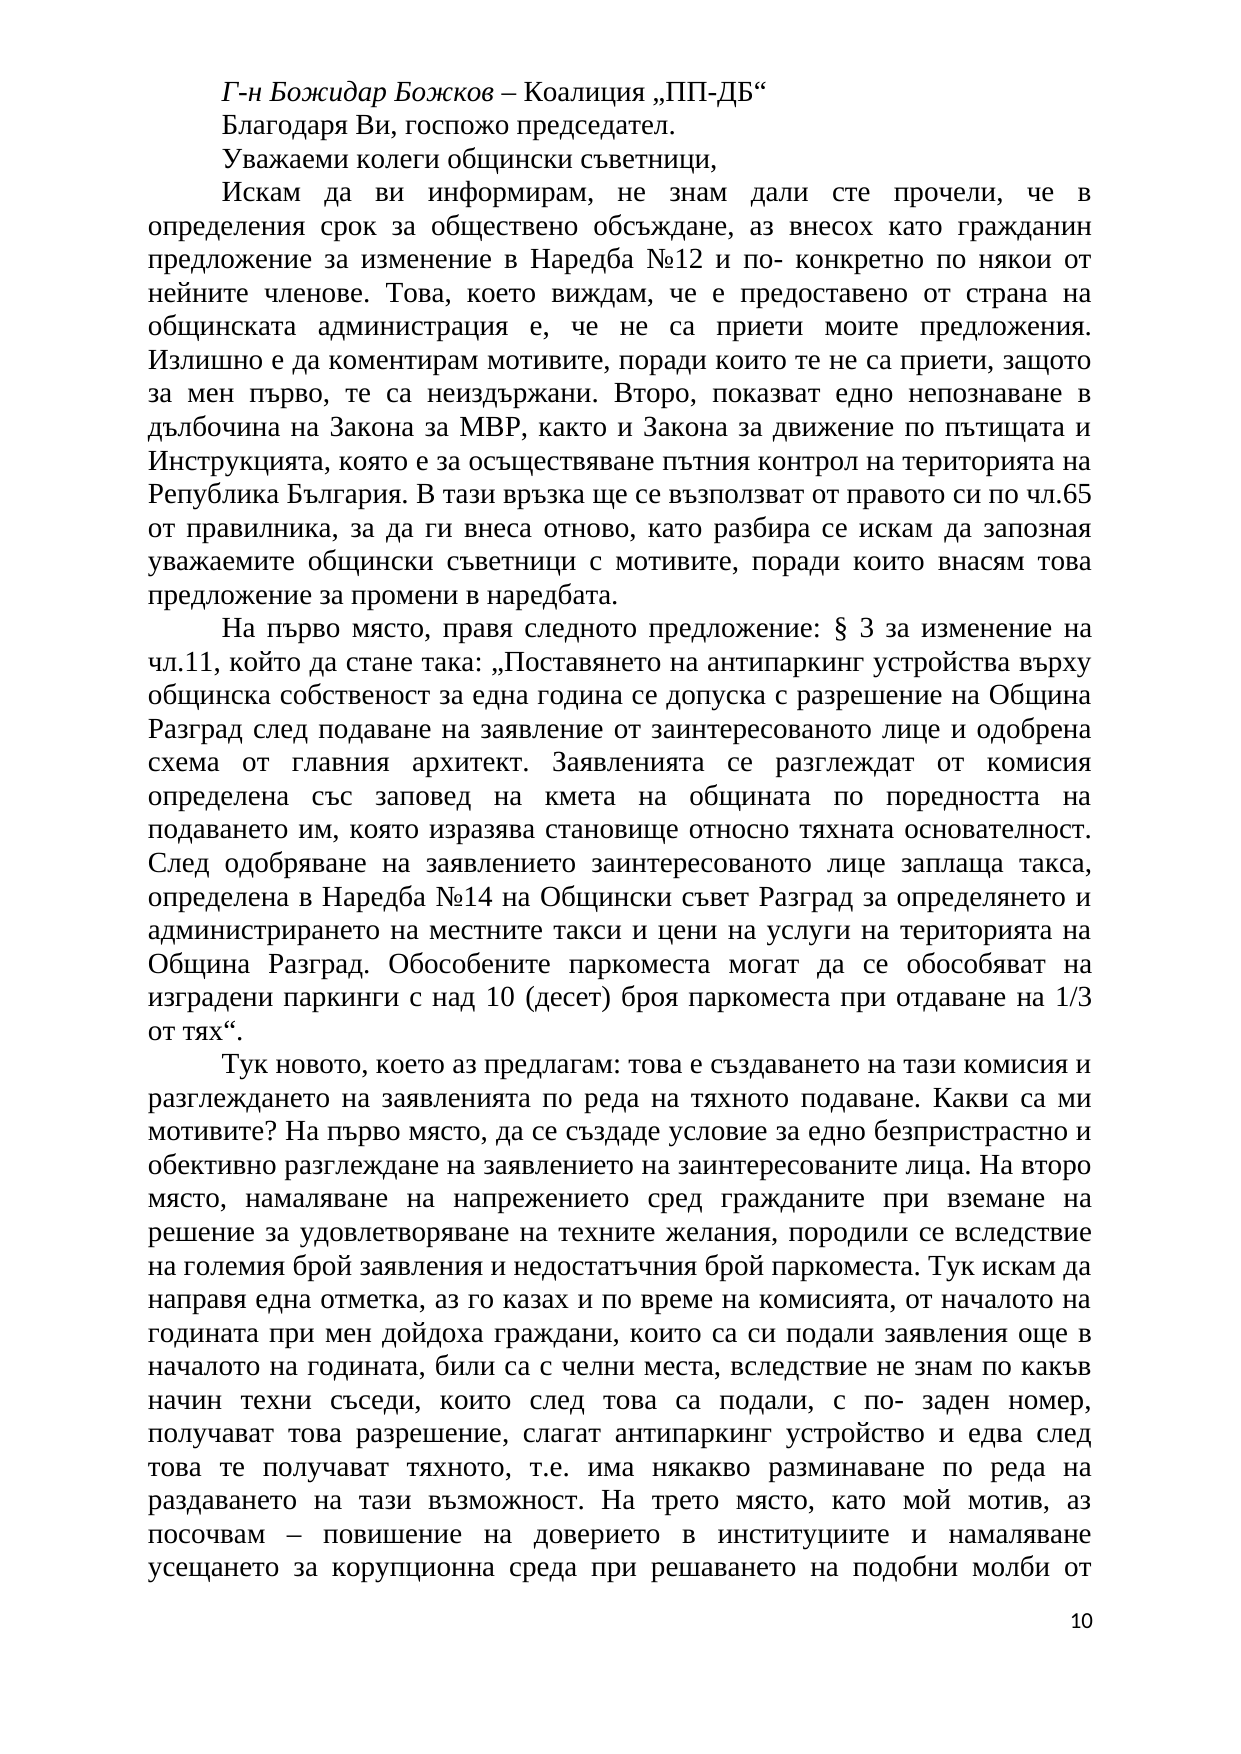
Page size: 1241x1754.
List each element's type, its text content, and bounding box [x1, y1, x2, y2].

list Тук новото, което аз предлагам: това е създаването на тази комисия и разглеждането на заявленията по реда на тяхното подаване. Какви са ми мотивите? На първо място, да се създаде условие за едно безпристрастно и обективно разглеждане на заявлението на заинтересованите лица. На второ място, намаляване на напрежението сред гражданите при вземане на решение за удовлетворяване на техните желания, породили се вследствие на големия брой заявления и недостатъчния брой паркоместа. Тук искам да направя една отметка, аз го казах и по време на комисията, от началото на годината при мен дойдоха граждани, които са си подали заявления още в началото на годината, били са с челни места, вследствие не знам по какъв начин техни съседи, които след това са подали, с по- заден номер, получават това разрешение, слагат антипаркинг устройство и едва след това те получават тяхното, т.е. има някакво разминаване по реда на раздаването на тази възможност. На трето място, като мой мотив, аз посочвам – повишение на доверието в институциите и намаляване усещането за корупционна среда при решаването на подобни молби от [148, 1046, 1093, 1583]
text Уважаеми колеги общински съветници, [148, 141, 1093, 174]
text На първо място, правя следното предложение: § 3 за изменение на чл.11, който да стане така: „Поставянето на антипаркинг устройства върху общинска собственост за една година се допуска с разрешение на Община Разград след подаване на заявление от заинтересованото лице и одобрена схема от главния архитект. Заявленията се разглеждат от комисия определена със заповед на кмета на общината по поредността на подаването им, която изразява становище относно тяхната основателност. След одобряване на заявлението заинтересованото лице заплаща такса, определена в Наредба №14 на Общински съвет Разград за определянето и администрирането на местните такси и цени на услуги на територията на Община Разград. Обособените паркоместа могат да се обособяват на изградени паркинги с над 10 (десет) броя паркоместа при отдаване на 1/3 от тях“. [148, 610, 1093, 1046]
text Искам да ви информирам, не знам дали сте прочели, че в определения срок за обществено обсъждане, аз внесох като гражданин предложение за изменение в Наредба №12 и по- конкретно по някои от нейните членове. Това, което виждам, че е предоставено от страна на общинската администрация е, че не са приети моите предложения. Излишно е да коментирам мотивите, поради които те не са приети, защото за мен първо, те са неиздържани. Второ, показват едно непознаване в дълбочина на Закона за МВР, както и Закона за движение по пътищата и Инструкцията, която е за осъществяване пътния контрол на територията на Република България. В тази връзка ще се възползват от правото си по чл.65 от правилника, за да ги внеса отново, като разбира се искам да запозная уважаемите общински съветници с мотивите, поради които внасям това предложение за промени в наредбата. [148, 174, 1093, 610]
text Благодаря Ви, госпожо председател. [148, 107, 1093, 141]
text Г-н Божидар Божков – Коалиция „ПП-ДБ“ [148, 74, 1093, 107]
